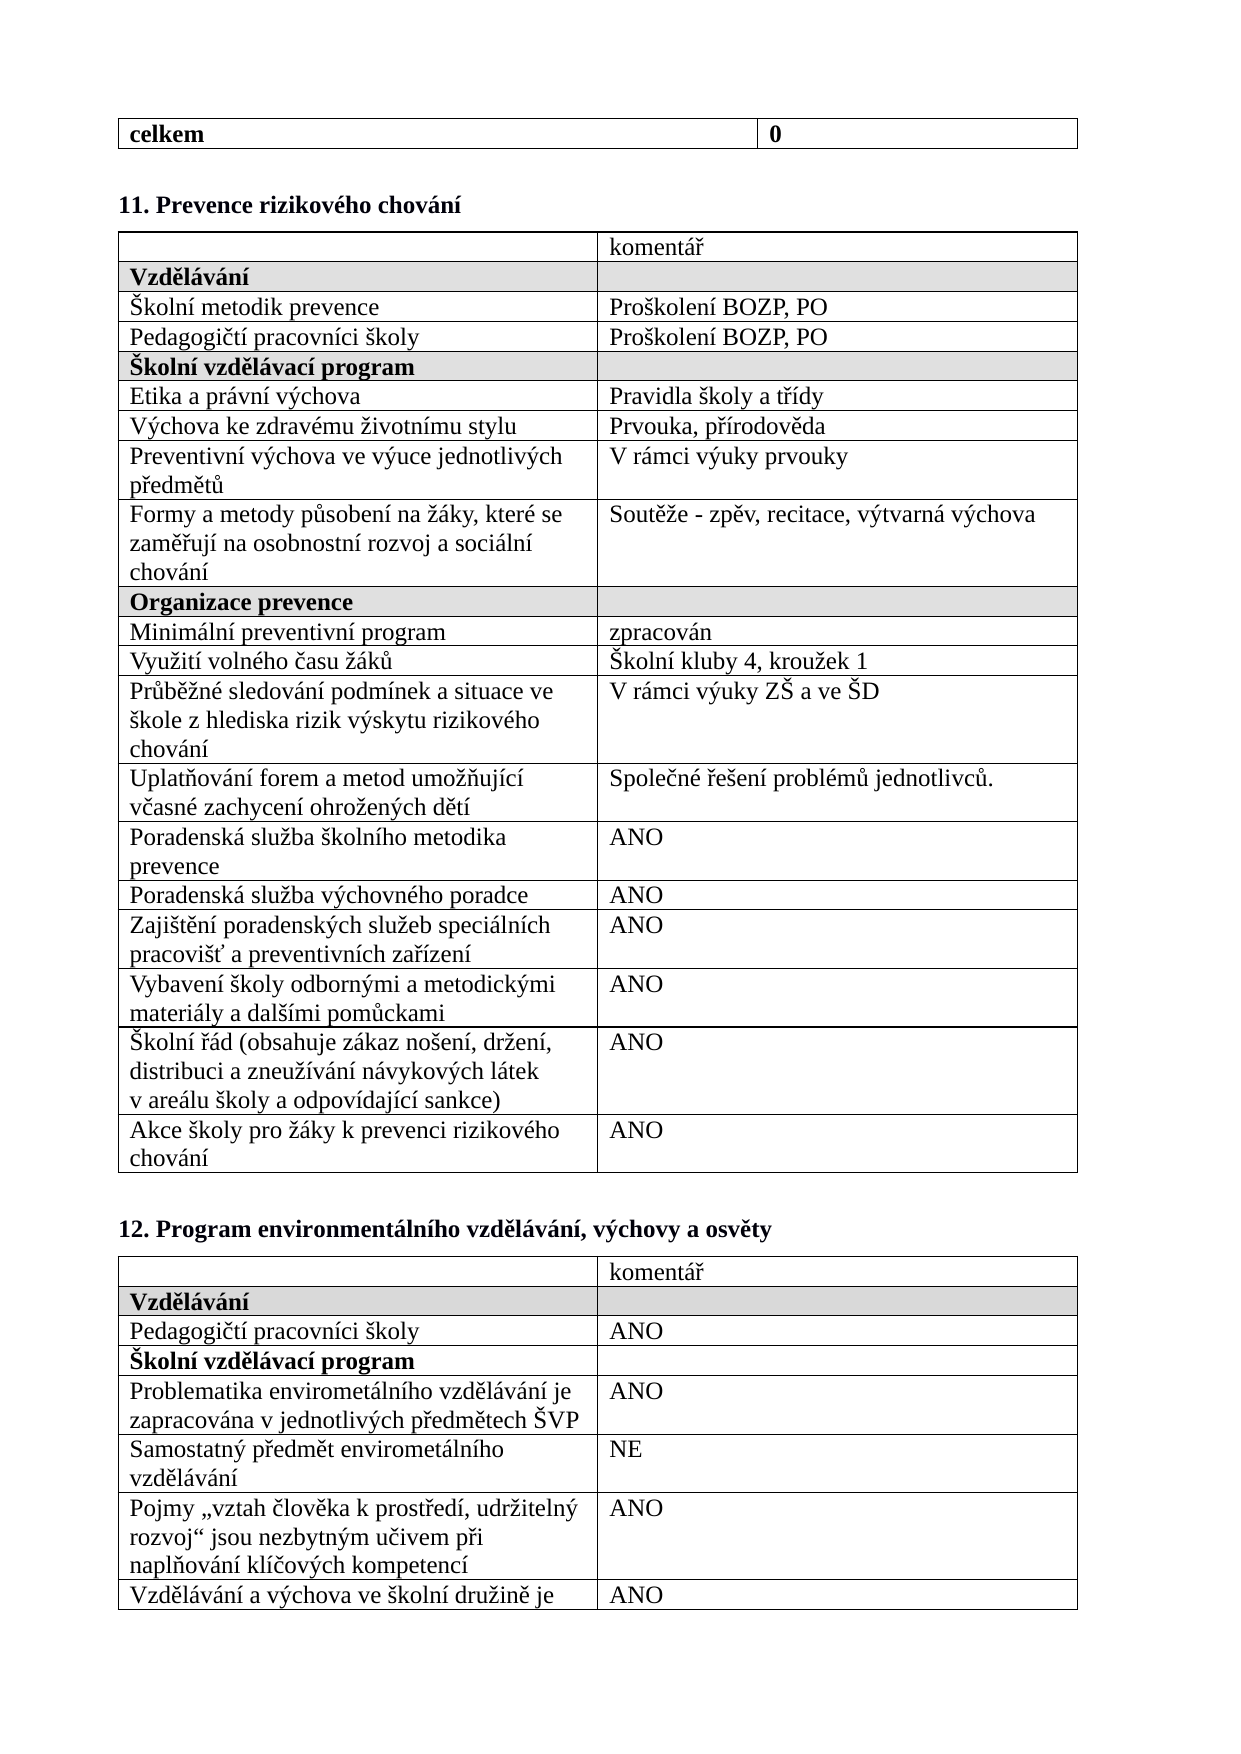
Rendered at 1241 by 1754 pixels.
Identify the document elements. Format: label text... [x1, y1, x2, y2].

table_cell Vzdělávání [119, 262, 597, 291]
table_cell Školní metodik prevence [119, 292, 597, 321]
table_cell Soutěže - zpěv, recitace, výtvarná výchova [598, 500, 1077, 586]
table_cell Pedagogičtí pracovníci školy [119, 1316, 597, 1345]
table_cell 0 [758, 119, 1077, 148]
table_cell ANO [598, 910, 1077, 968]
table_cell ANO [598, 1316, 1077, 1345]
table_cell Poradenská služba školního metodika prevence [119, 822, 597, 879]
table_header [119, 1257, 597, 1286]
table_cell Proškolení BOZP, PO [598, 292, 1077, 321]
table_cell Akce školy pro žáky k prevenci rizikového chování [119, 1115, 597, 1172]
table_cell V rámci výuky ZŠ a ve ŠD [598, 676, 1077, 762]
table_cell Proškolení BOZP, PO [598, 322, 1077, 351]
table_cell Etika a právní výchova [119, 381, 597, 410]
table_cell ANO [598, 822, 1077, 879]
table_cell Školní řád (obsahuje zákaz nošení, držení, distribuci a zneužívání návykových látek v areálu školy a odpovídající sankce) [119, 1028, 597, 1114]
text 11. Prevence rizikového chování [118, 190, 1122, 219]
table_header komentář [598, 233, 1077, 261]
table_cell ANO [598, 1493, 1077, 1579]
table_cell ANO [598, 1580, 1077, 1609]
table_cell Společné řešení problémů jednotlivců. [598, 764, 1077, 821]
table_cell Vybavení školy odbornými a metodickými materiály a dalšími pomůckami [119, 969, 597, 1026]
table_cell Uplatňování forem a metod umožňující včasné zachycení ohrožených dětí [119, 764, 597, 821]
table_cell [598, 262, 1077, 291]
table_cell Poradenská služba výchovného poradce [119, 881, 597, 909]
table_cell Vzdělávání a výchova ve školní družině je [119, 1580, 597, 1609]
table_cell ANO [598, 1115, 1077, 1172]
table_cell zpracován [598, 617, 1077, 645]
table_cell Minimální preventivní program [119, 617, 597, 645]
table_cell Samostatný předmět envirometálního vzdělávání [119, 1435, 597, 1492]
table_cell Zajištění poradenských služeb speciálních pracovišť a preventivních zařízení [119, 910, 597, 968]
table_cell [598, 1287, 1077, 1315]
table_cell Školní vzdělávací program [119, 1346, 597, 1375]
table_cell Vzdělávání [119, 1287, 597, 1315]
table_header [119, 233, 597, 261]
table_cell Prvouka, přírodověda [598, 411, 1077, 440]
table_cell NE [598, 1435, 1077, 1492]
table_cell Organizace prevence [119, 587, 597, 616]
table_cell V rámci výuky prvouky [598, 441, 1077, 498]
table_cell Školní vzdělávací program [119, 352, 597, 380]
table_cell Formy a metody působení na žáky, které se zaměřují na osobnostní rozvoj a sociální chování [119, 500, 597, 586]
table_cell ANO [598, 969, 1077, 1026]
table_cell celkem [119, 119, 757, 148]
table_cell [598, 1346, 1077, 1375]
table_cell [598, 587, 1077, 616]
table_cell Preventivní výchova ve výuce jednotlivých předmětů [119, 441, 597, 498]
table_cell Výchova ke zdravému životnímu stylu [119, 411, 597, 440]
text 12. Program environmentálního vzdělávání, výchovy a osvěty [118, 1214, 1122, 1243]
table_cell Pedagogičtí pracovníci školy [119, 322, 597, 351]
table_cell Školní kluby 4, kroužek 1 [598, 646, 1077, 675]
table_cell Využití volného času žáků [119, 646, 597, 675]
table_cell ANO [598, 1028, 1077, 1114]
table_cell Problematika envirometálního vzdělávání je zapracována v jednotlivých předmětech ŠVP [119, 1376, 597, 1433]
table_cell Pojmy „vztah člověka k prostředí, udržitelný rozvoj“ jsou nezbytným učivem při naplňování klíčových kompetencí [119, 1493, 597, 1579]
table_cell [598, 352, 1077, 380]
table_header komentář [598, 1257, 1077, 1286]
table_cell ANO [598, 881, 1077, 909]
table_cell ANO [598, 1376, 1077, 1433]
table_cell Průběžné sledování podmínek a situace ve škole z hlediska rizik výskytu rizikového chování [119, 676, 597, 762]
table_cell Pravidla školy a třídy [598, 381, 1077, 410]
